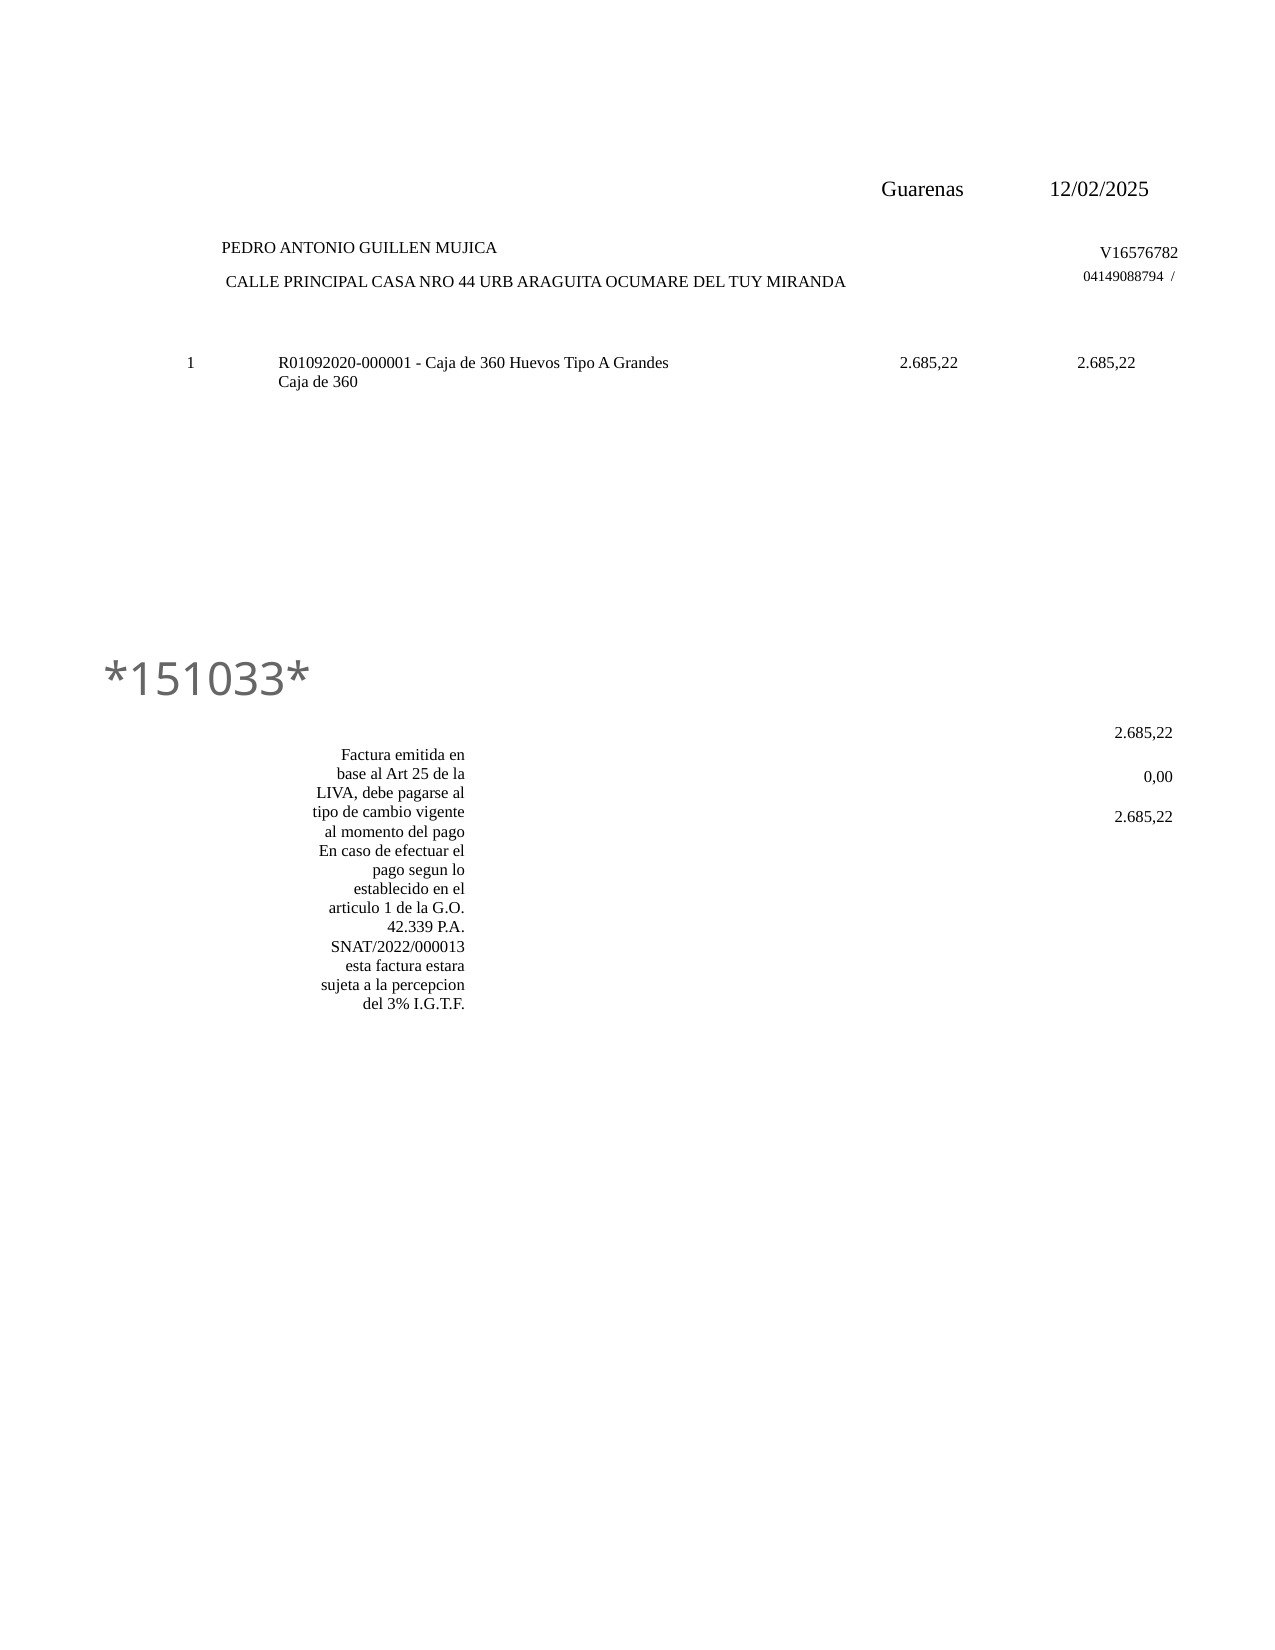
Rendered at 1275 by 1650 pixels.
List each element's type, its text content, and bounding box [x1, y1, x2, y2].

text 0,00 [1020, 767, 1172, 786]
text 2.685,22 [1021, 807, 1172, 826]
table_header Guarenas [881, 176, 1008, 202]
text *151033* [103, 646, 1137, 708]
table_header R01092020-000001 - Caja de 360 Huevos Tipo A Grandes Caja de 360 [278, 353, 828, 391]
text Factura emitida en base al Art 25 de la LIVA, debe pagarse al tipo de cambio vigente al momento del pago En caso de efectuar el pago segun lo establecido en el articulo 1 de la G.O. 42.339 P.A. SNAT/2022/000013 esta factura estara sujeta a la percepcion del 3% I.G.T.F. [310, 745, 465, 1013]
text 2.685,22 [1018, 723, 1172, 742]
table_header PEDRO ANTONIO GUILLEN MUJICA [105, 238, 886, 267]
table_header 1 [103, 353, 278, 391]
table_header 12/02/2025 [1008, 176, 1191, 202]
table_cell 04149088794 / [886, 267, 1178, 295]
table_header 2.685,22 [1029, 353, 1183, 391]
table_header 2.685,22 [828, 353, 1029, 391]
table_cell CALLE PRINCIPAL CASA NRO 44 URB ARAGUITA OCUMARE DEL TUY MIRANDA [105, 267, 886, 295]
table_header V16576782 [886, 238, 1178, 267]
